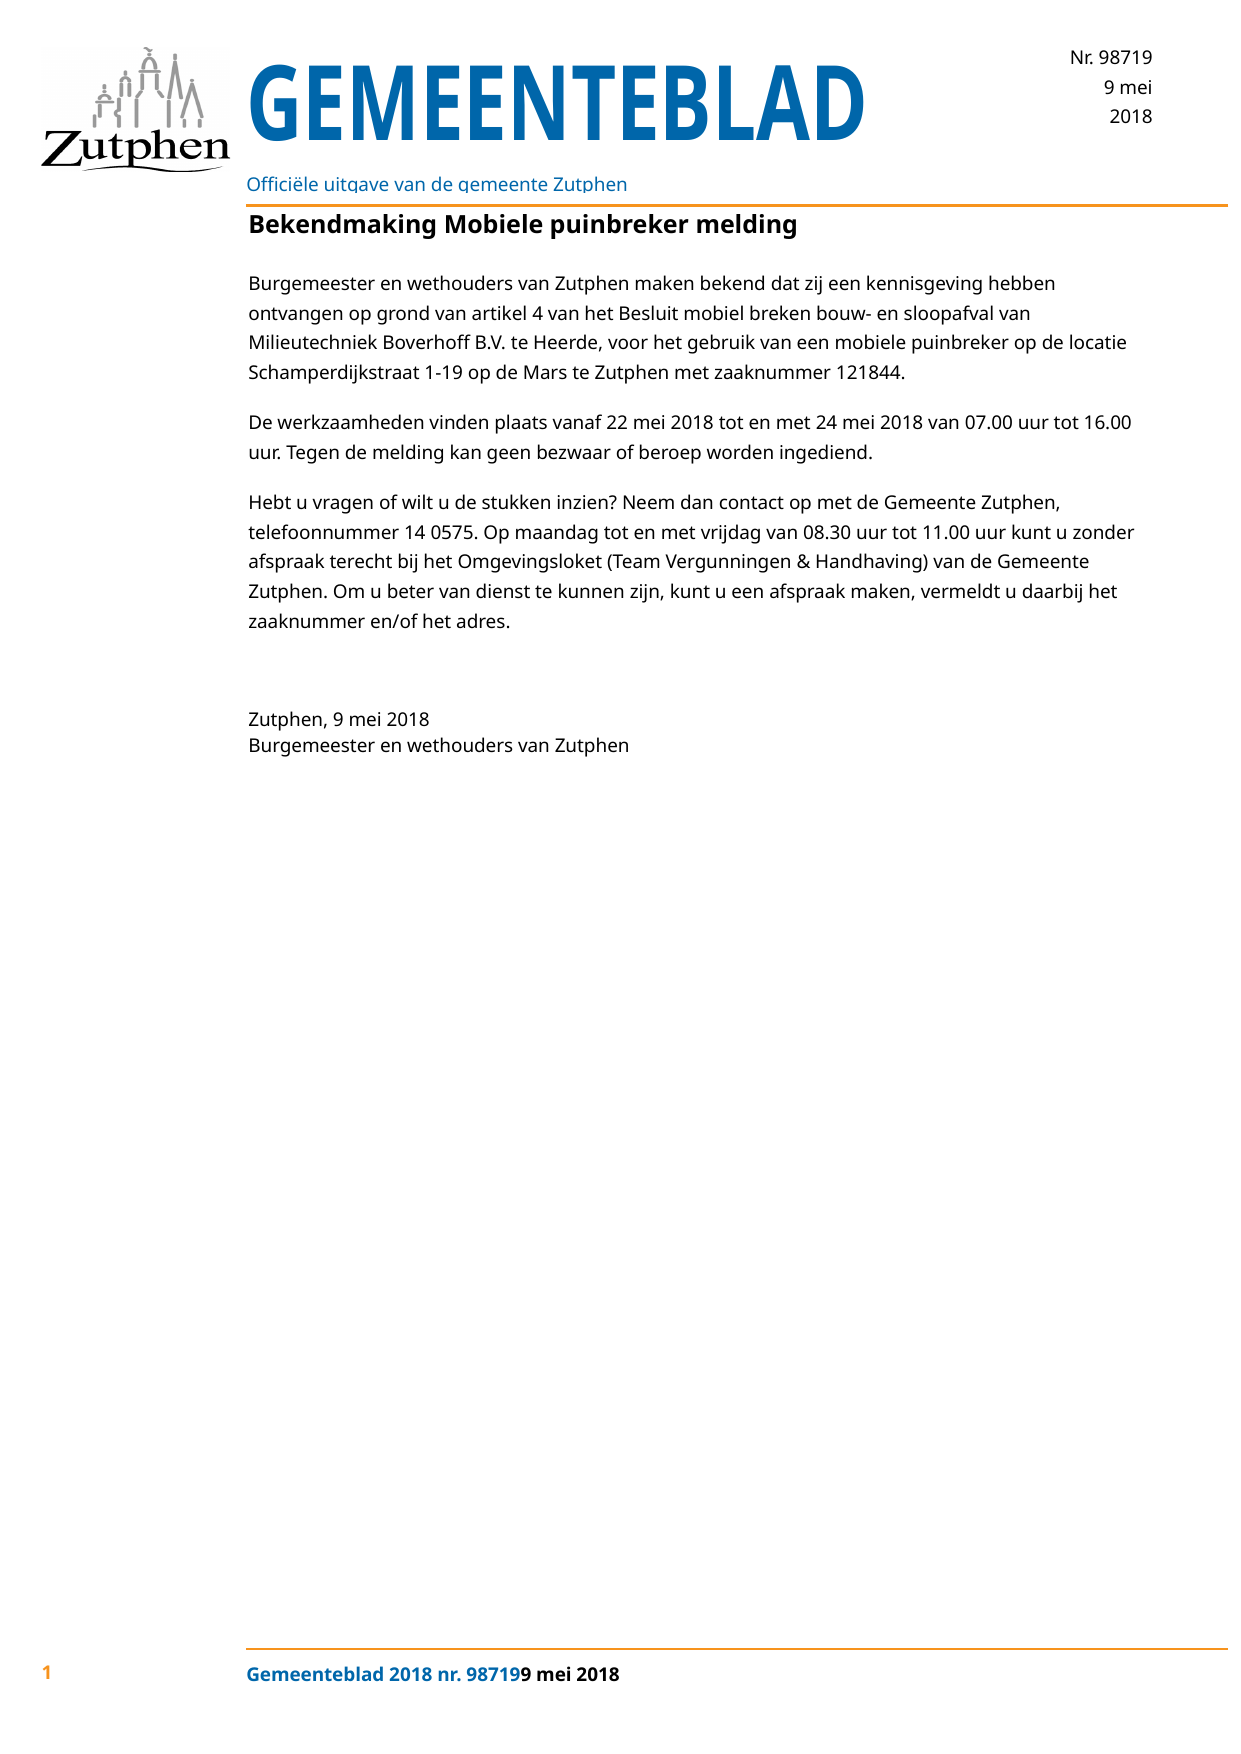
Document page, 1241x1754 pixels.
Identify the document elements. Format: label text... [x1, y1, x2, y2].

text Bekendmaking Mobiele puinbreker melding [248, 207, 1152, 241]
text Burgemeester en wethouders van Zutphen [248, 732, 1152, 757]
text De werkzaamheden vinden plaats vanaf 22 mei 2018 tot en met 24 mei 2018 van 07.00 uur tot 16.00 uur. Tegen de melding kan geen bezwaar of beroep worden ingediend. [248, 409, 1152, 465]
text Hebt u vragen of wilt u de stukken inzien? Neem dan contact op met de Gemeente Zutphen, telefoonnummer 14 0575. Op maandag tot en met vrijdag van 08.30 uur tot 11.00 uur kunt u zonder afspraak terecht bij het Omgevingsloket (Team Vergunningen & Handhaving) van de Gemeente Zutphen. Om u beter van dienst te kunnen zijn, kunt u een afspraak maken, vermeldt u daarbij het zaaknummer en/of het adres. [248, 489, 1152, 633]
text Burgemeester en wethouders van Zutphen maken bekend dat zij een kennisgeving hebben ontvangen op grond van artikel 4 van het Besluit mobiel breken bouw- en sloopafval van Milieutechniek Boverhoff B.V. te Heerde, voor het gebruik van een mobiele puinbreker op de locatie Schamperdijkstraat 1-19 op de Mars te Zutphen met zaaknummer 121844. [248, 270, 1152, 385]
picture [41, 47, 231, 172]
text Zutphen, 9 mei 2018 [248, 706, 1152, 732]
